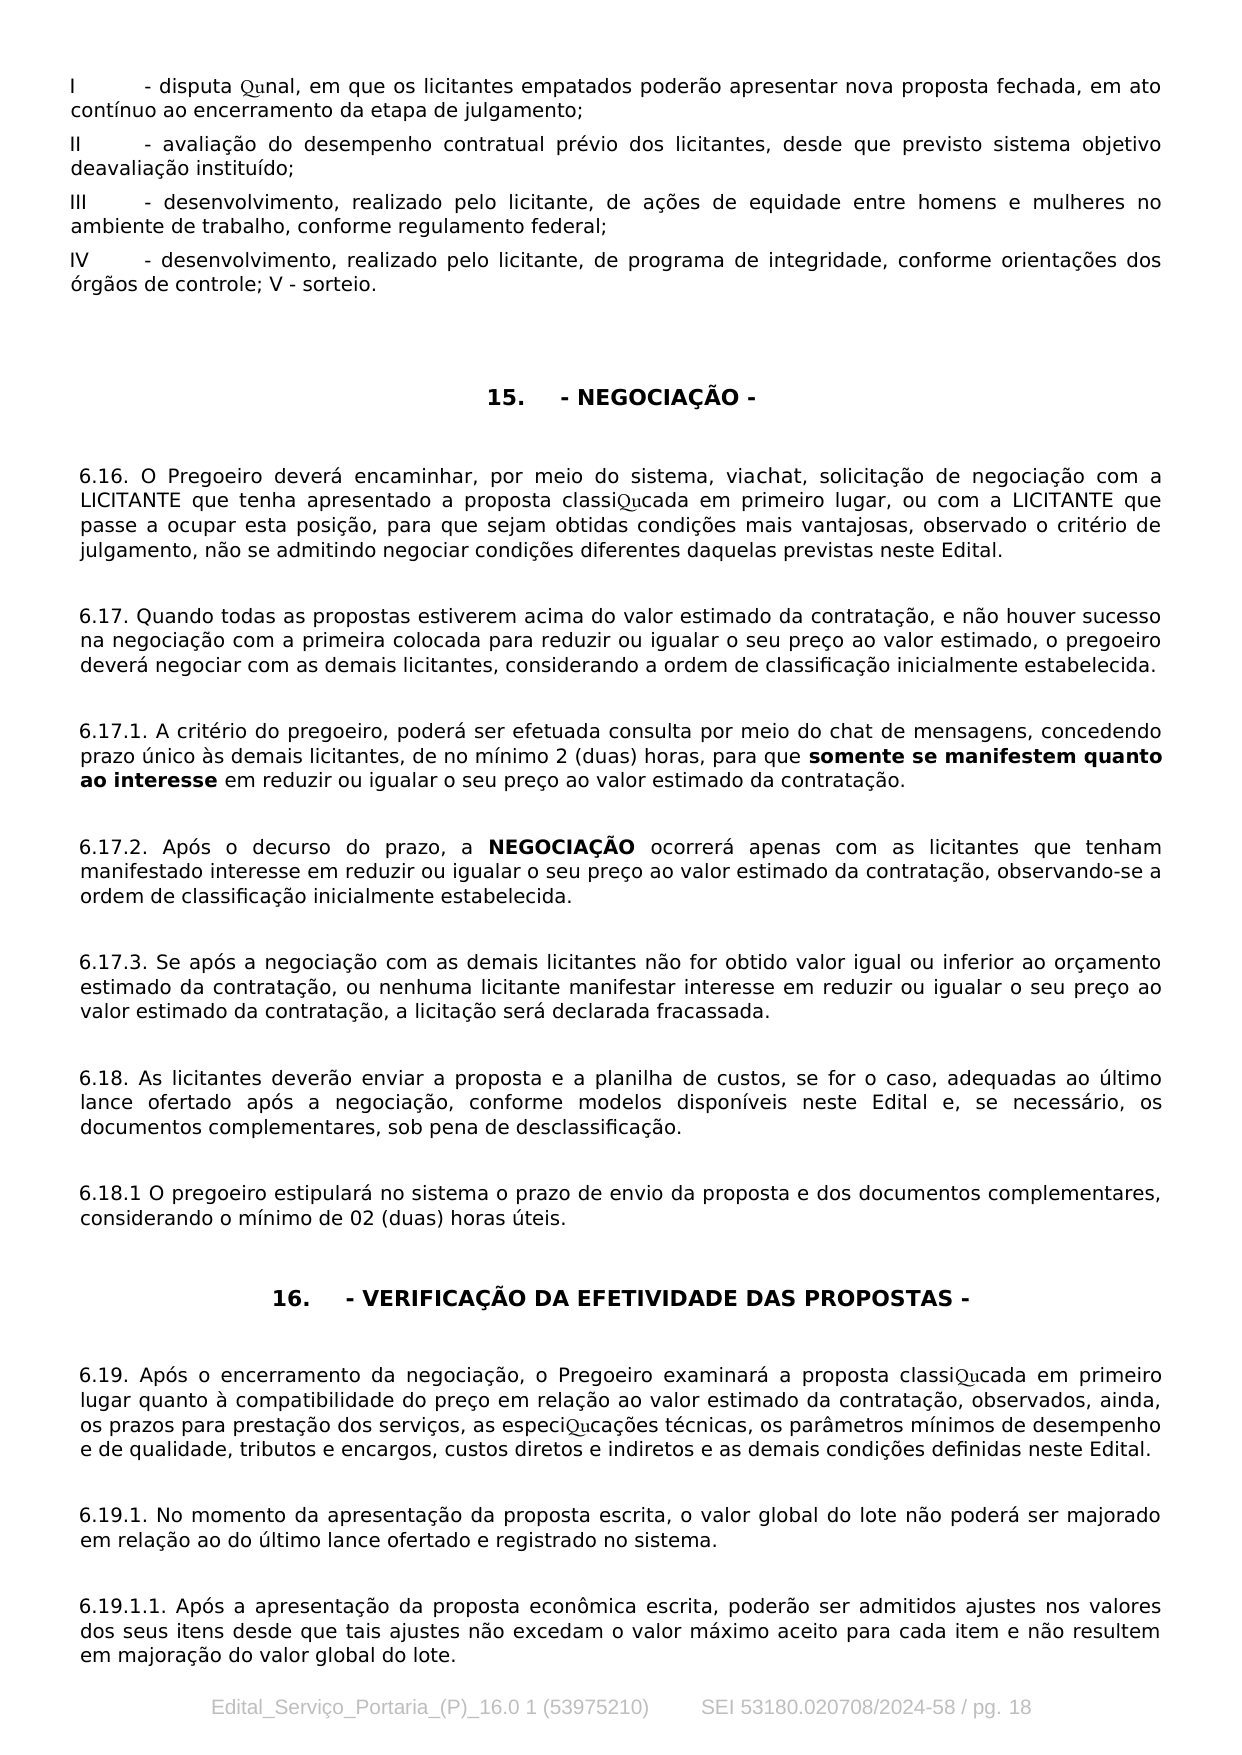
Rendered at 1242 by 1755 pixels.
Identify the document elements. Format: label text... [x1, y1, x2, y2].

list ‑ desenvolvimento, realizado pelo licitante, de programa de integridade, conforme orientações dos órgãos de controle; V - sorteio. [69, 249, 1163, 296]
subtitle - NEGOCIAÇÃO - [80, 385, 1163, 411]
list ‑ desenvolvimento, realizado pelo licitante, de ações de equidade entre homens e mulheres no ambiente de trabalho, conforme regulamento federal; [69, 191, 1163, 238]
text 6.18.1 O pregoeiro estipulará no sistema o prazo de envio da proposta e dos documentos complementares, considerando o mínimo de 02 (duas) horas úteis. [79, 1182, 1163, 1230]
list - disputa nal, em que os licitantes empatados poderão apresentar nova proposta fechada, em ato contínuo ao encerramento da etapa de julgamento; [69, 75, 1163, 123]
list - avaliação do desempenho contratual prévio dos licitantes, desde que previsto sistema objetivo deavaliação instituído; [69, 133, 1163, 181]
text 6.17. Quando todas as propostas estiverem acima do valor estimado da contratação, e não houver sucesso na negociação com a primeira colocada para reduzir ou igualar o seu preço ao valor estimado, o pregoeiro deverá negociar com as demais licitantes, considerando a ordem de classificação inicialmente estabelecida. [79, 605, 1163, 677]
text 6.19.1.1. Após a apresentação da proposta econômica escrita, poderão ser admitidos ajustes nos valores dos seus itens desde que tais ajustes não excedam o valor máximo aceito para cada item e não resultem em majoração do valor global do lote. [79, 1595, 1163, 1668]
text 6.17.2. Após o decurso do prazo, a NEGOCIAÇÃO ocorrerá apenas com as licitantes que tenham manifestado interesse em reduzir ou igualar o seu preço ao valor estimado da contratação, observando-se a ordem de classificação inicialmente estabelecida. [79, 836, 1163, 908]
text 6.19. Após o encerramento da negociação, o Pregoeiro examinará a proposta classicada em primeiro lugar quanto à compatibilidade do preço em relação ao valor estimado da contratação, observados, ainda, os prazos para prestação dos serviços, as especicações técnicas, os parâmetros mínimos de desempenho e de qualidade, tributos e encargos, custos diretos e indiretos e as demais condições definidas neste Edital. [79, 1364, 1163, 1461]
text 6.17.3. Se após a negociação com as demais licitantes não for obtido valor igual ou inferior ao orçamento estimado da contratação, ou nenhuma licitante manifestar interesse em reduzir ou igualar o seu preço ao valor estimado da contratação, a licitação será declarada fracassada. [79, 951, 1163, 1023]
subtitle - VERIFICAÇÃO DA EFETIVIDADE DAS PROPOSTAS - [80, 1286, 1162, 1311]
text 6.18. As licitantes deverão enviar a proposta e a planilha de custos, se for o caso, adequadas ao último lance ofertado após a negociação, conforme modelos disponíveis neste Edital e, se necessário, os documentos complementares, sob pena de desclassificação. [79, 1067, 1163, 1139]
text 6.16. O Pregoeiro deverá encaminhar, por meio do sistema, viachat, solicitação de negociação com a LICITANTE que tenha apresentado a proposta classicada em primeiro lugar, ou com a LICITANTE que passe a ocupar esta posição, para que sejam obtidas condições mais vantajosas, observado o critério de julgamento, não se admitindo negociar condições diferentes daquelas previstas neste Edital. [79, 464, 1163, 562]
text 6.19.1. No momento da apresentação da proposta escrita, o valor global do lote não poderá ser majorado em relação ao do último lance ofertado e registrado no sistema. [79, 1504, 1163, 1552]
text 6.17.1. A critério do pregoeiro, poderá ser efetuada consulta por meio do chat de mensagens, concedendo prazo único às demais licitantes, de no mínimo 2 (duas) horas, para que somente se manifestem quanto ao interesse em reduzir ou igualar o seu preço ao valor estimado da contratação. [79, 720, 1163, 793]
